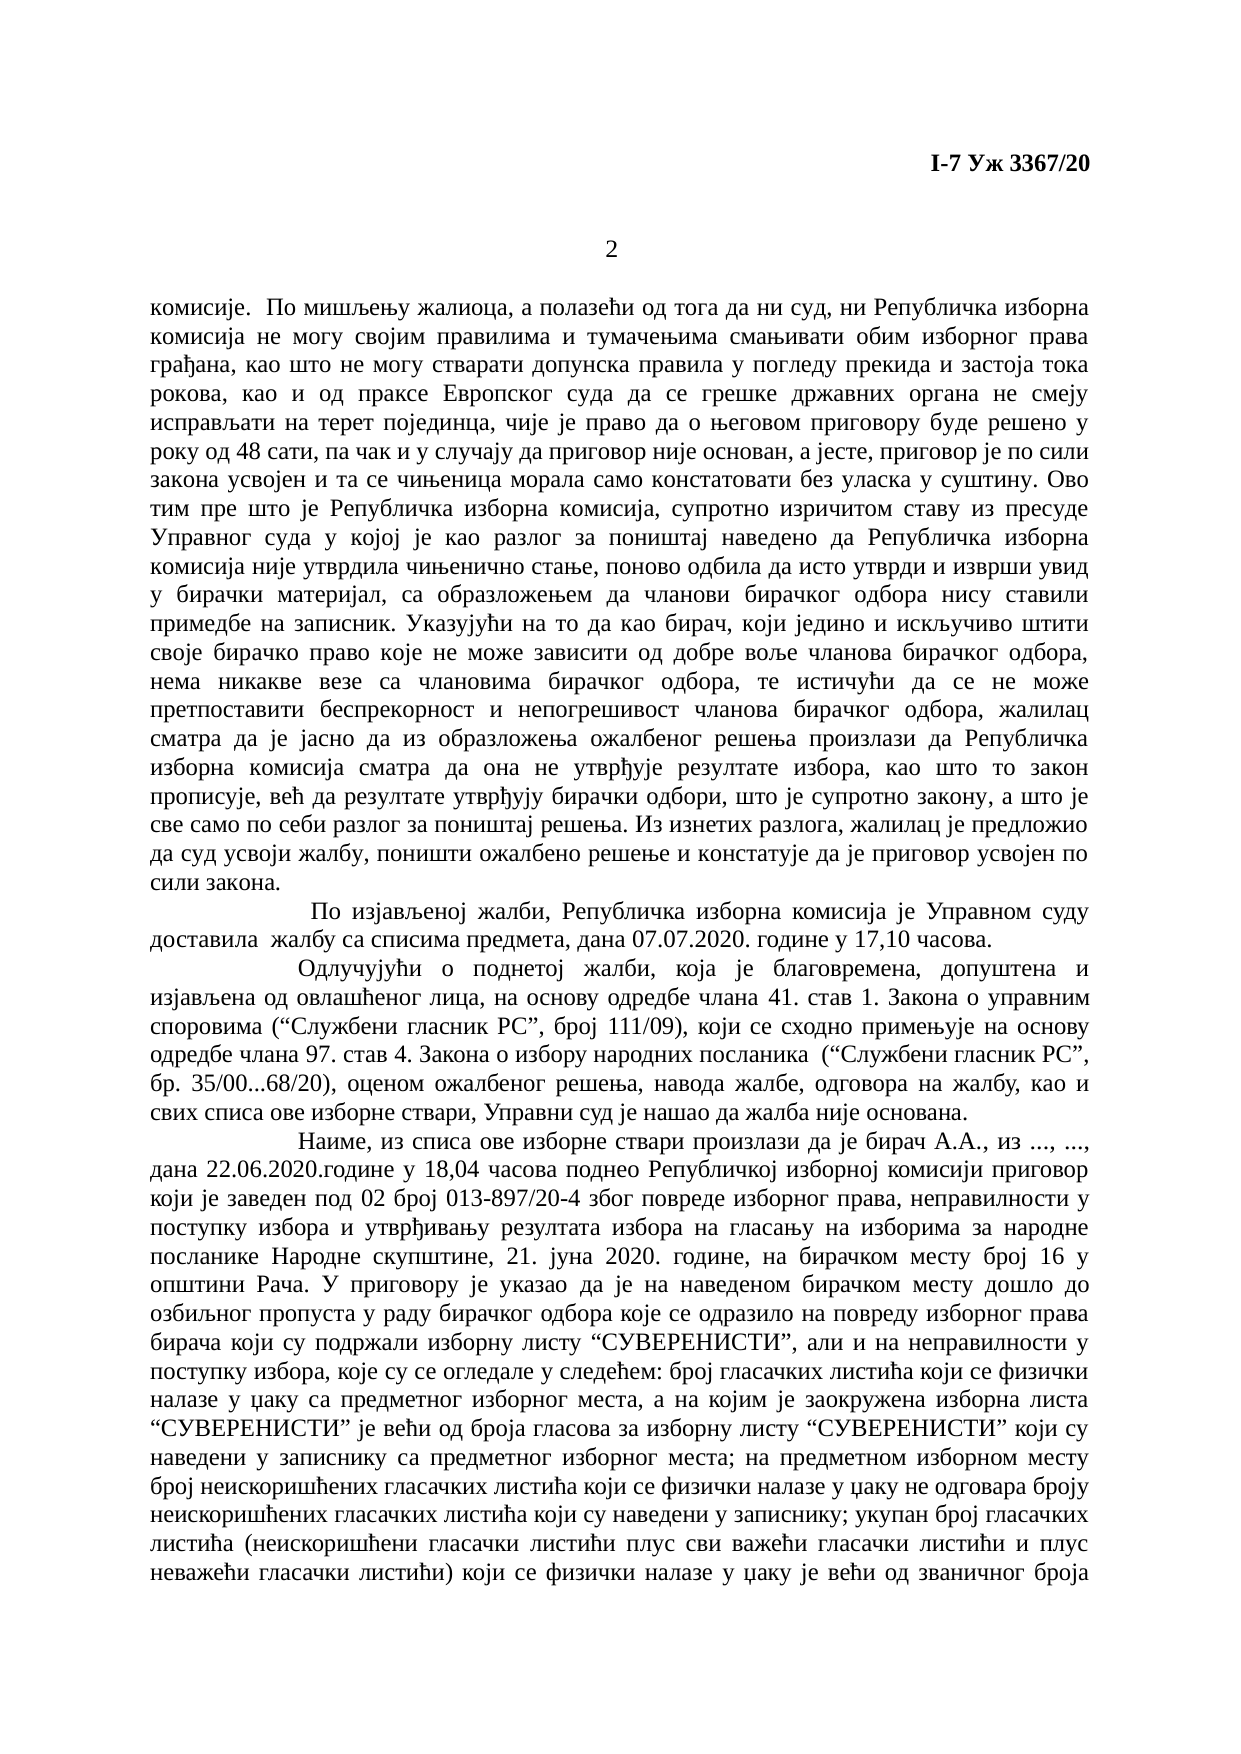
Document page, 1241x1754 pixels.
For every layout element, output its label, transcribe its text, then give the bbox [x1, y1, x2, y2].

text комисије. По мишљењу жалиоца, а полазећи од тога да ни суд, ни Републичка изборна комисија не могу својим правилима и тумачењима смањивати обим изборног права грађана, као што не могу стварати допунска правила у погледу прекида и застоја тока рокова, као и од праксе Европског суда да се грешке државних органа не смеју исправљати на терет појединца, чије је право да о његовом приговору буде решено у року од 48 сати, па чак и у случају да приговор није основан, а јесте, приговор је по сили закона усвојен и та се чињеница морала само констатовати без уласка у суштину. Ово тим пре што је Републичка изборна комисија, супротно изричитом ставу из пресуде Управног суда у којој је као разлог за поништај наведено да Републичка изборна комисија није утврдила чињенично стање, поново одбила да исто утврди и изврши увид у бирачки материјал, са образложењем да чланови бирачког одбора нису ставили примедбе на записник. Указујући на то да као бирач, који једино и искључиво штити своје бирачко право које не може зависити од добре воље чланова бирачког одбора, нема никакве везе са члановима бирачког одбора, те истичући да се не може претпоставити беспрекорност и непогрешивост чланова бирачког одбора, жалилац сматра да је јасно да из образложења ожалбеног решења произлази да Републичка изборна комисија сматра да она не утврђује резултате избора, као што то закон прописује, већ да резултате утврђују бирачки одбори, што је супротно закону, а што је све само по себи разлог за поништај решења. Из изнетих разлога, жалилац је предложио да суд усвоји жалбу, поништи ожалбено решење и констатује да је приговор усвојен по сили закона. [150, 292, 1090, 896]
text По изјављеној жалби, Републичка изборна комисија је Управном суду доставила жалбу са списима предмета, дана 07.07.2020. године у 17,10 часова. [150, 896, 1090, 953]
text Наиме, из списа ове изборне ствари произлази да је бирач A.A., из ..., ..., дана 22.06.2020.године у 18,04 часова поднео Републичкој изборној комисији приговор који је заведен под 02 број 013-897/20-4 због повреде изборног права, неправилности у поступку избора и утврђивању резултата избора на гласању на изборима за народне посланике Народне скупштине, 21. јуна 2020. године, на бирачком месту број 16 у општини Рача. У приговору је указао да је на наведеном бирачком месту дошло до озбиљног пропуста у раду бирачког одбора које се одразило на повреду изборног права бирача који су подржали изборну листу “СУВЕРЕНИСТИ”, али и на неправилности у поступку избора, које су се огледале у следећем: број гласачких листића који се физички налазе у џаку са предметног изборног места, а на којим је заокружена изборна листа “СУВЕРЕНИСТИ” је већи од броја гласова за изборну листу “СУВЕРЕНИСТИ” који су наведени у записнику са предметног изборног места; на предметном изборном месту број неискоришћених гласачких листића који се физички налазе у џаку не одговара броју неискоришћених гласачких листића који су наведени у записнику; укупан број гласачких листића (неискоришћени гласачки листићи плус сви важећи гласачки листићи и плус неважећи гласачки листићи) који се физички налазе у џаку је већи од званичног броја [150, 1126, 1090, 1586]
text Одлучујући о поднетој жалби, која је благовремена, допуштена и изјављена од овлашћеног лица, на основу одредбе члана 41. став 1. Закона о управним споровима (“Службени гласник РС”, број 111/09), који се сходно примењује на основу одредбе члана 97. став 4. Закона о избору народних посланика (“Службени гласник РС”, бр. 35/00...68/20), оценом ожалбеног решења, навода жалбе, одговора на жалбу, као и свих списа ове изборне ствари, Управни суд је нашао да жалба није основана. [150, 953, 1090, 1126]
